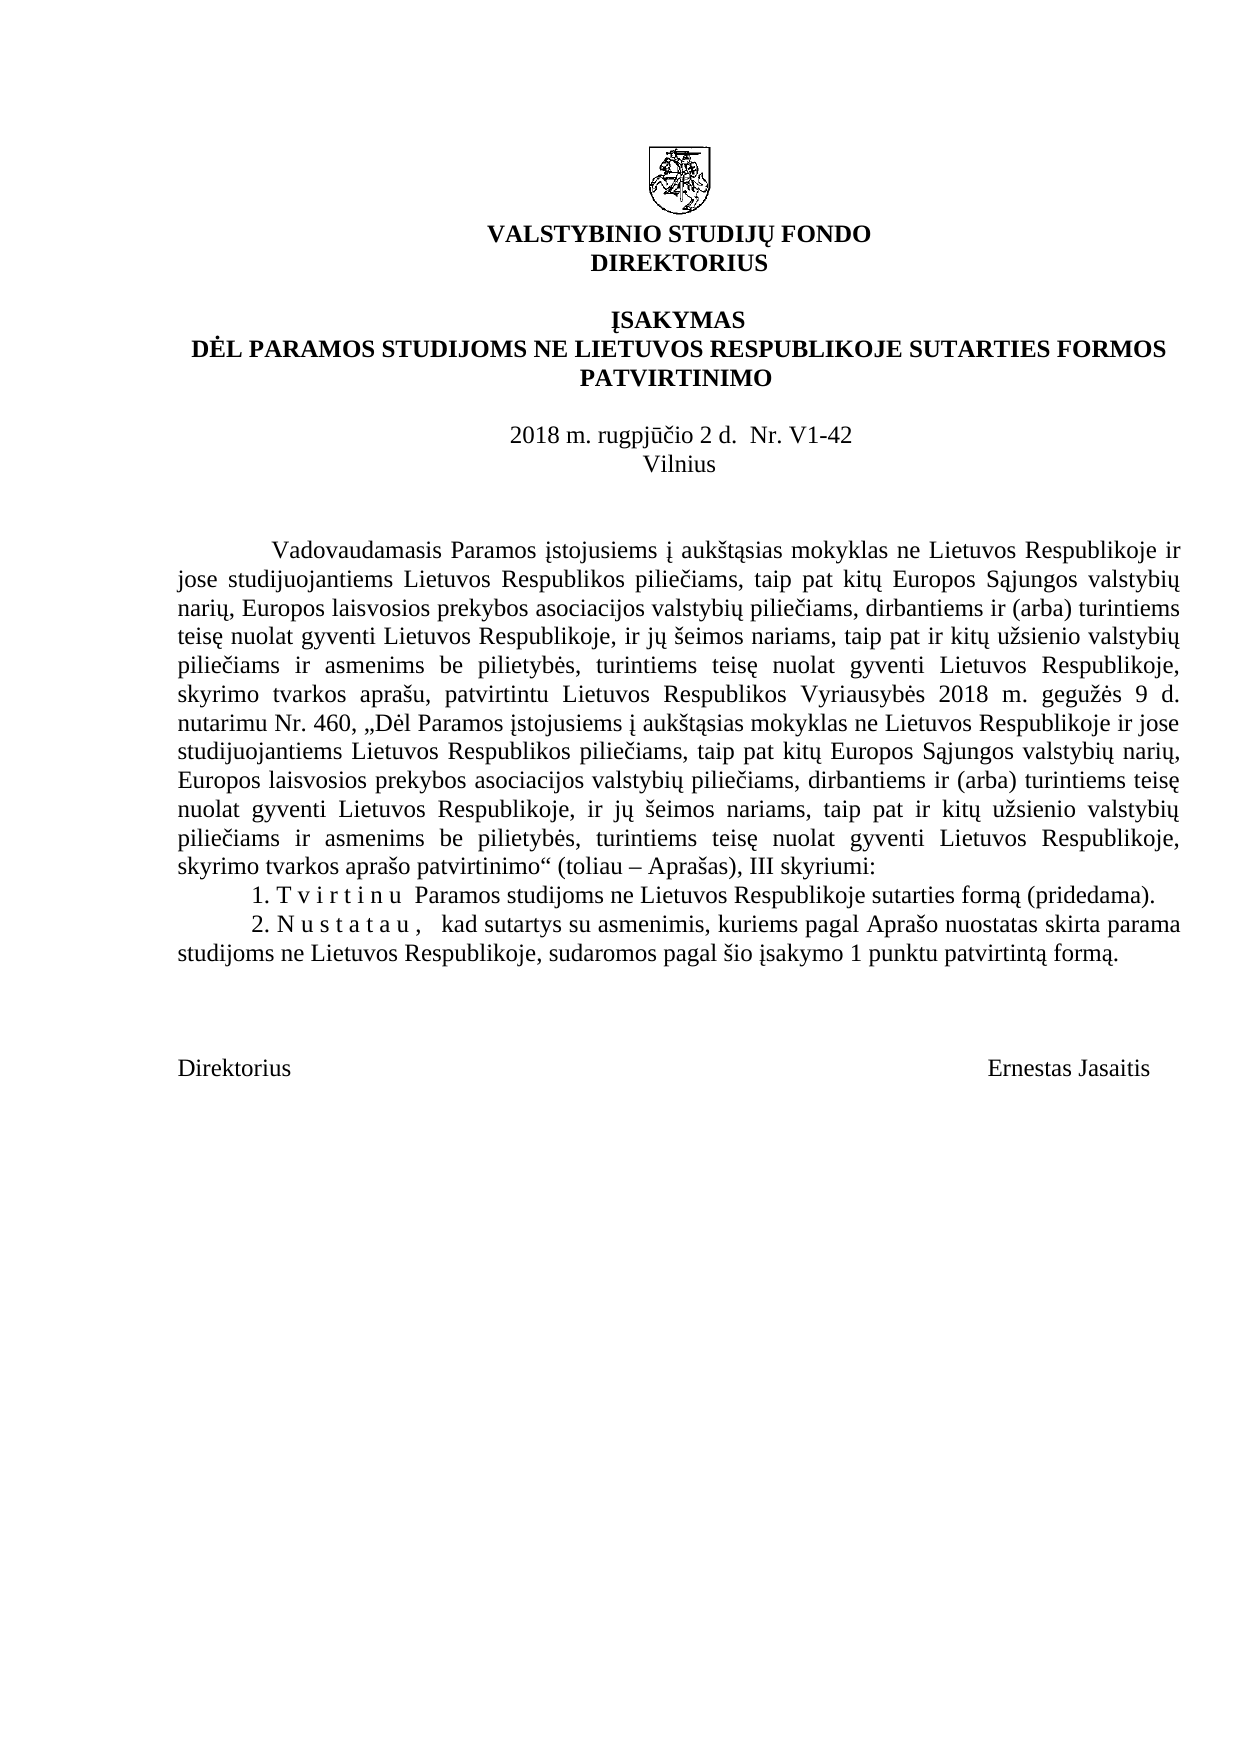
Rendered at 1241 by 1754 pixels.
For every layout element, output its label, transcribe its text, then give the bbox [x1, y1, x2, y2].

text Vadovaudamasis Paramos įstojusiems į aukštąsias mokyklas ne Lietuvos Respublikoje ir jose studijuojantiems Lietuvos Respublikos piliečiams, taip pat kitų Europos Sąjungos valstybių narių, Europos laisvosios prekybos asociacijos valstybių piliečiams, dirbantiems ir (arba) turintiems teisę nuolat gyventi Lietuvos Respublikoje, ir jų šeimos nariams, taip pat ir kitų užsienio valstybių piliečiams ir asmenims be pilietybės, turintiems teisę nuolat gyventi Lietuvos Respublikoje, skyrimo tvarkos aprašu, patvirtintu Lietuvos Respublikos Vyriausybės 2018 m. gegužės 9 d. nutarimu Nr. 460, „Dėl Paramos įstojusiems į aukštąsias mokyklas ne Lietuvos Respublikoje ir jose studijuojantiems Lietuvos Respublikos piliečiams, taip pat kitų Europos Sąjungos valstybių narių, Europos laisvosios prekybos asociacijos valstybių piliečiams, dirbantiems ir (arba) turintiems teisę nuolat gyventi Lietuvos Respublikoje, ir jų šeimos nariams, taip pat ir kitų užsienio valstybių piliečiams ir asmenims be pilietybės, turintiems teisę nuolat gyventi Lietuvos Respublikoje, skyrimo tvarkos aprašo patvirtinimo“ (toliau – Aprašas), III skyriumi: [177, 535, 1181, 880]
text Vilnius [177, 449, 1181, 478]
text valstybinio studijų fondo [177, 219, 1181, 248]
text direktorius [177, 248, 1181, 276]
text 2. Nustatau, kad sutartys su asmenimis, kuriems pagal Aprašo nuostatas skirta parama studijoms ne Lietuvos Respublikoje, sudaromos pagal šio įsakymo 1 punktu patvirtintą formą. [177, 909, 1181, 966]
text DĖL PARAMOS STUDIJOMS ne lietuvos respublikoje SUTARTIES FORMOS PATVIRTINIMO [177, 334, 1181, 391]
text 1. Tvirtinu Paramos studijoms ne Lietuvos Respublikoje sutarties formą (pridedama). [177, 880, 1181, 909]
text Direktorius Ernestas Jasaitis [177, 1053, 1180, 1081]
text ĮSAKYMAS [177, 305, 1181, 334]
text 2018 m. rugpjūčio 2 d. Nr. V1-42 [177, 420, 1181, 449]
